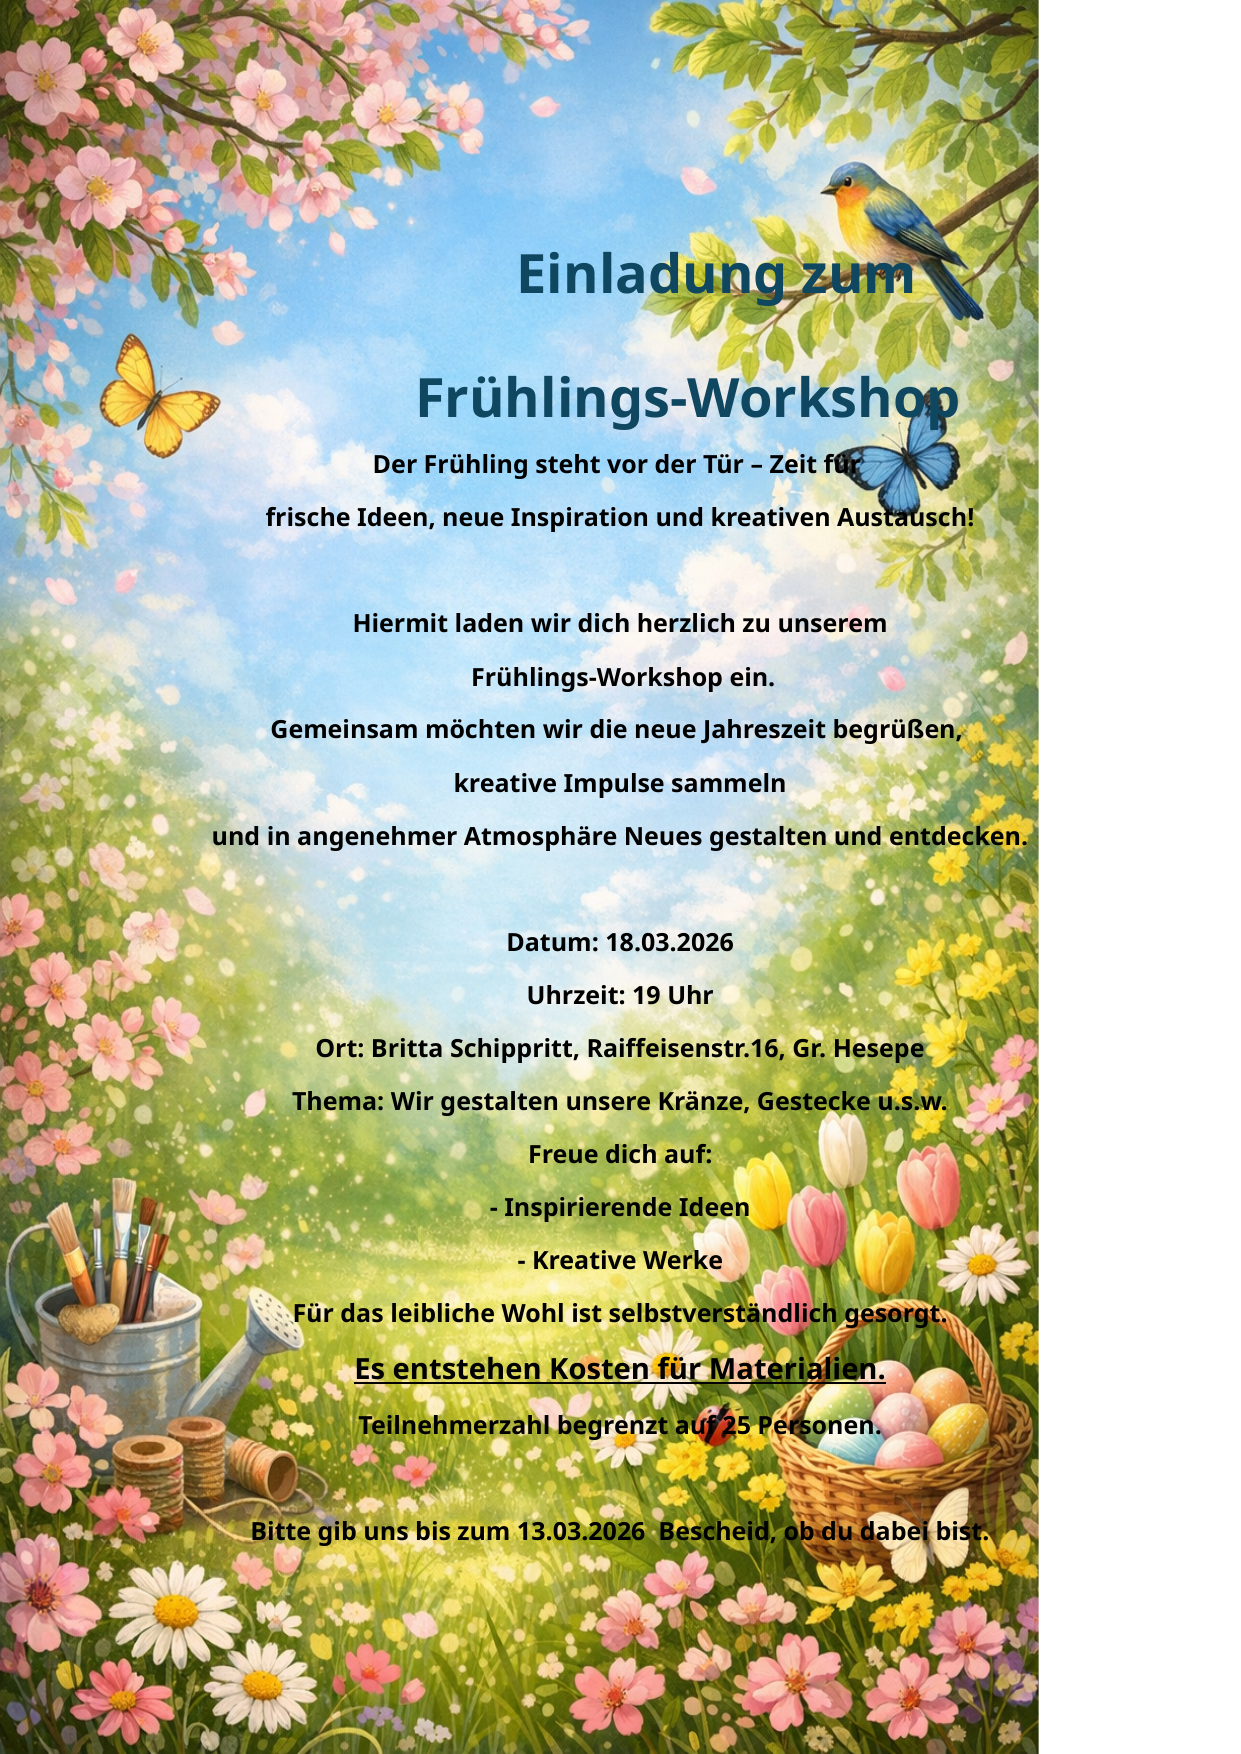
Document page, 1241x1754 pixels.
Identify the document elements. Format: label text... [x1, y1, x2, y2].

text Gemeinsam möchten wir die neue Jahreszeit begrüßen, [1039, 712, 1093, 746]
text Hiermit laden wir dich herzlich zu unserem [1039, 606, 1093, 640]
subtitle Frühlings-Workshop [1039, 360, 1093, 434]
text und in angenehmer Atmosphäre Neues gestalten und entdecken. [1039, 818, 1093, 852]
text frische Ideen, neue Inspiration und kreativen Austausch! [1039, 500, 1093, 534]
text Thema: Wir gestalten unsere Kränze, Gestecke u.s.w. [1039, 1083, 1093, 1117]
text Frühlings-Workshop ein. [1039, 659, 1093, 693]
text Uhrzeit: 19 Uhr [1039, 977, 1093, 1011]
text Datum: 18.03.2026 [1039, 924, 1093, 958]
text - Inspirierende Ideen [1039, 1189, 1093, 1223]
subtitle Einladung zum [1039, 235, 1093, 309]
text kreative Impulse sammeln [1039, 765, 1093, 799]
text Für das leibliche Wohl ist selbstverständlich gesorgt. [1039, 1295, 1093, 1329]
text Teilnehmerzahl begrenzt auf 25 Personen. [1039, 1407, 1093, 1442]
text Ort: Britta Schippritt, Raiffeisenstr.16, Gr. Hesepe [1039, 1030, 1093, 1064]
text Es entstehen Kosten für Materialien. [1039, 1348, 1093, 1388]
text Der Frühling steht vor der Tür – Zeit für [1039, 447, 1093, 481]
text - Kreative Werke [1039, 1242, 1093, 1276]
text Bitte gib uns bis zum 13.03.2026 Bescheid, ob du dabei bist. [1039, 1513, 1093, 1548]
text Freue dich auf: [1039, 1136, 1093, 1170]
